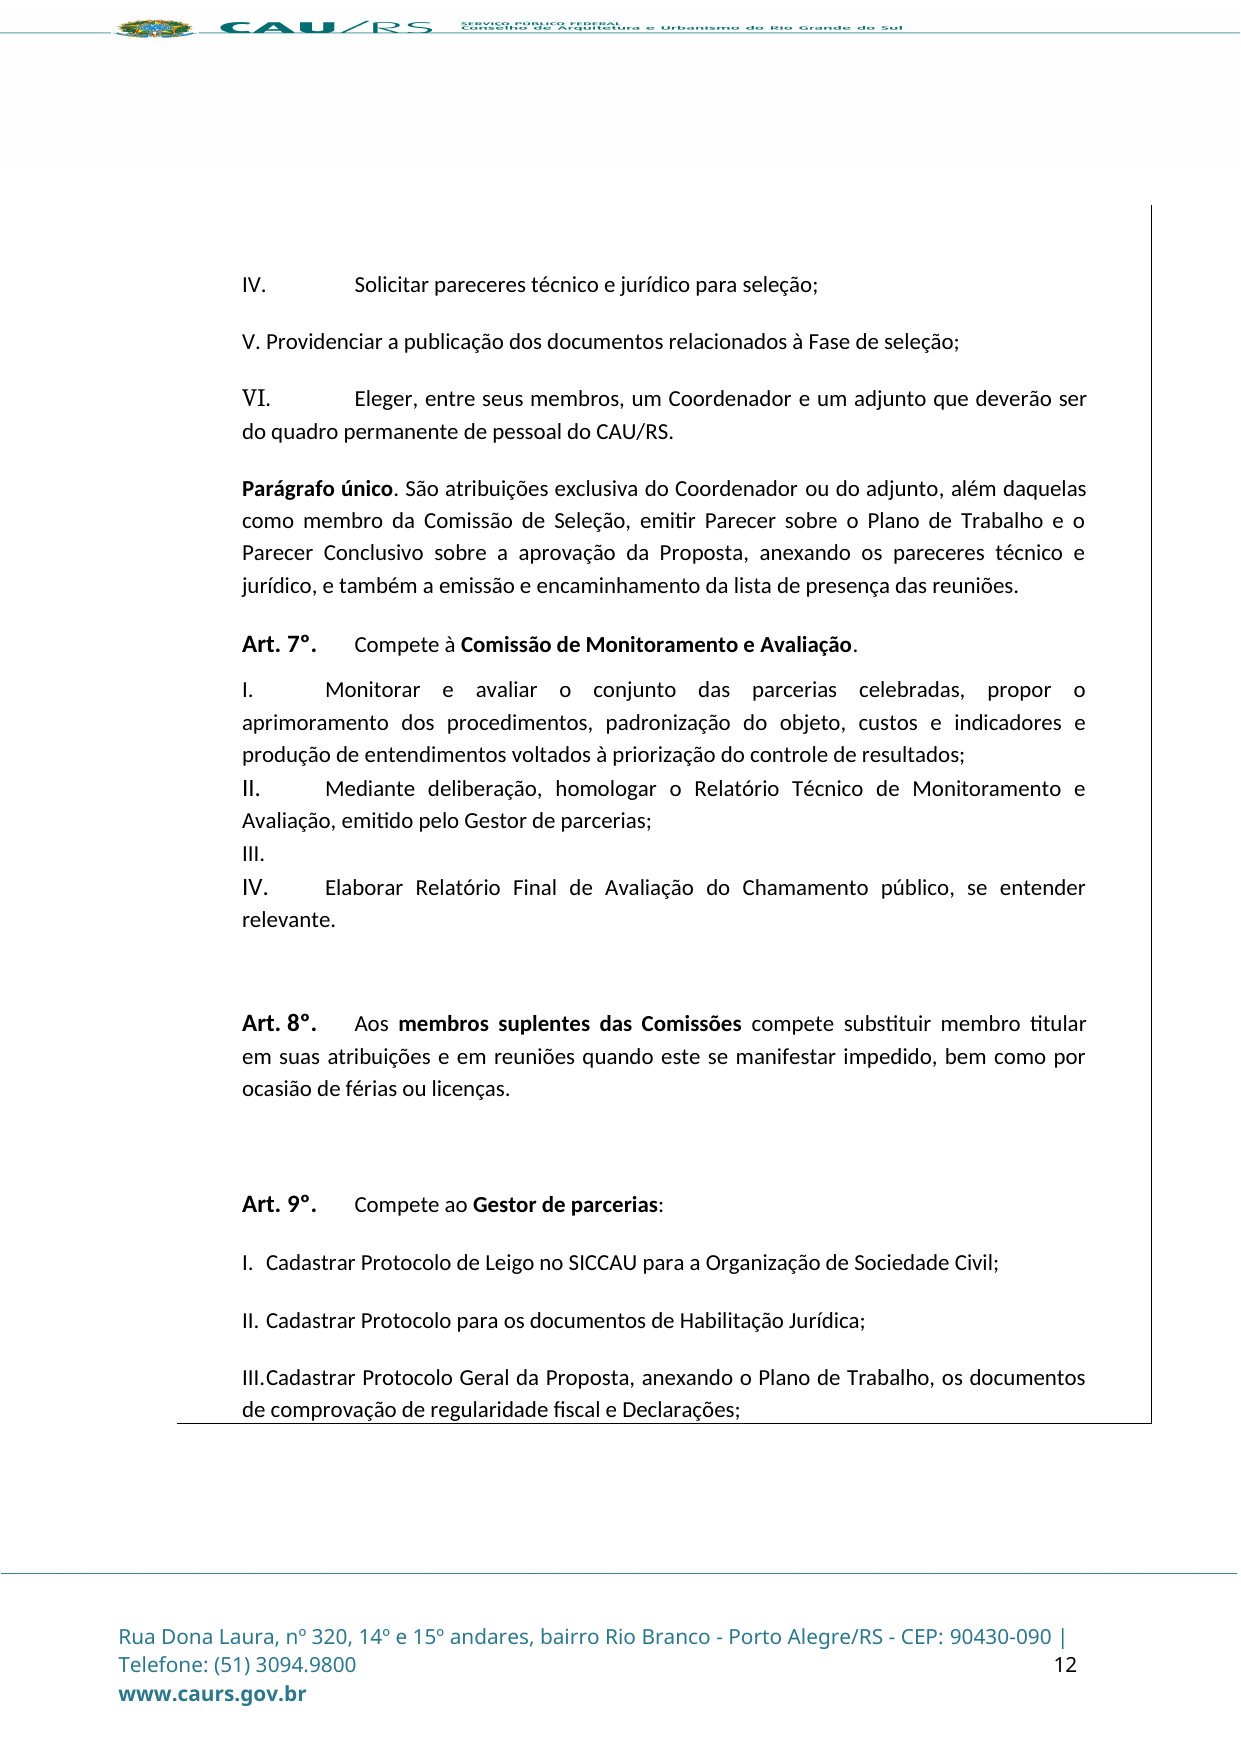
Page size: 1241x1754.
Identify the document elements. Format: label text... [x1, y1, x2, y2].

list Compete ao Gestor de parcerias: [177, 1124, 1152, 1184]
list Monitorar e avaliar o conjunto das parcerias celebradas, propor o aprimoramento dos procedimentos, padronização do objeto, custos e indicadores e produção de entendimentos voltados à priorização do controle de resultados; [177, 611, 1152, 707]
list Cadastrar Protocolo para os documentos de Habilitação Jurídica; [177, 1241, 1152, 1298]
list Cadastrar Protocolo de Leigo no SICCAU para a Organização de Sociedade Civil; [177, 1184, 1152, 1241]
list Providenciar a publicação dos documentos relacionados à Fase de seleção; [177, 262, 1152, 319]
text Parágrafo único. São atribuições exclusiva do Coordenador ou do adjunto, além daquelas como membro da Comissão de Seleção, emitir Parecer sobre o Plano de Trabalho e o Parecer Conclusivo sobre a aprovação da Proposta, anexando os pareceres técnico e jurídico, e também a emissão e encaminhamento da lista de presença das reuniões. [177, 409, 1152, 563]
list Aos membros suplentes das Comissões compete substituir membro titular em suas atribuições e em reuniões quando este se manifestar impedido, bem como por ocasião de férias ou licenças. [177, 943, 1152, 1102]
list Eleger, entre seus membros, um Coordenador e um adjunto que deverão ser do quadro permanente de pessoal do CAU/RS. [177, 319, 1152, 409]
list Elaborar Relatório Final de Avaliação do Chamamento público, se entender relevante. [177, 806, 1152, 933]
list Mediante deliberação, homologar o Relatório Técnico de Monitoramento e Avaliação, emitido pelo Gestor de parcerias; [177, 707, 1152, 806]
list Cadastrar Protocolo Geral da Proposta, anexando o Plano de Trabalho, os documentos de comprovação de regularidade fiscal e Declarações; [177, 1298, 1152, 1423]
list Compete à Comissão de Monitoramento e Avaliação. [177, 563, 1152, 611]
list Solicitar pareceres técnico e jurídico para seleção; [177, 205, 1151, 262]
